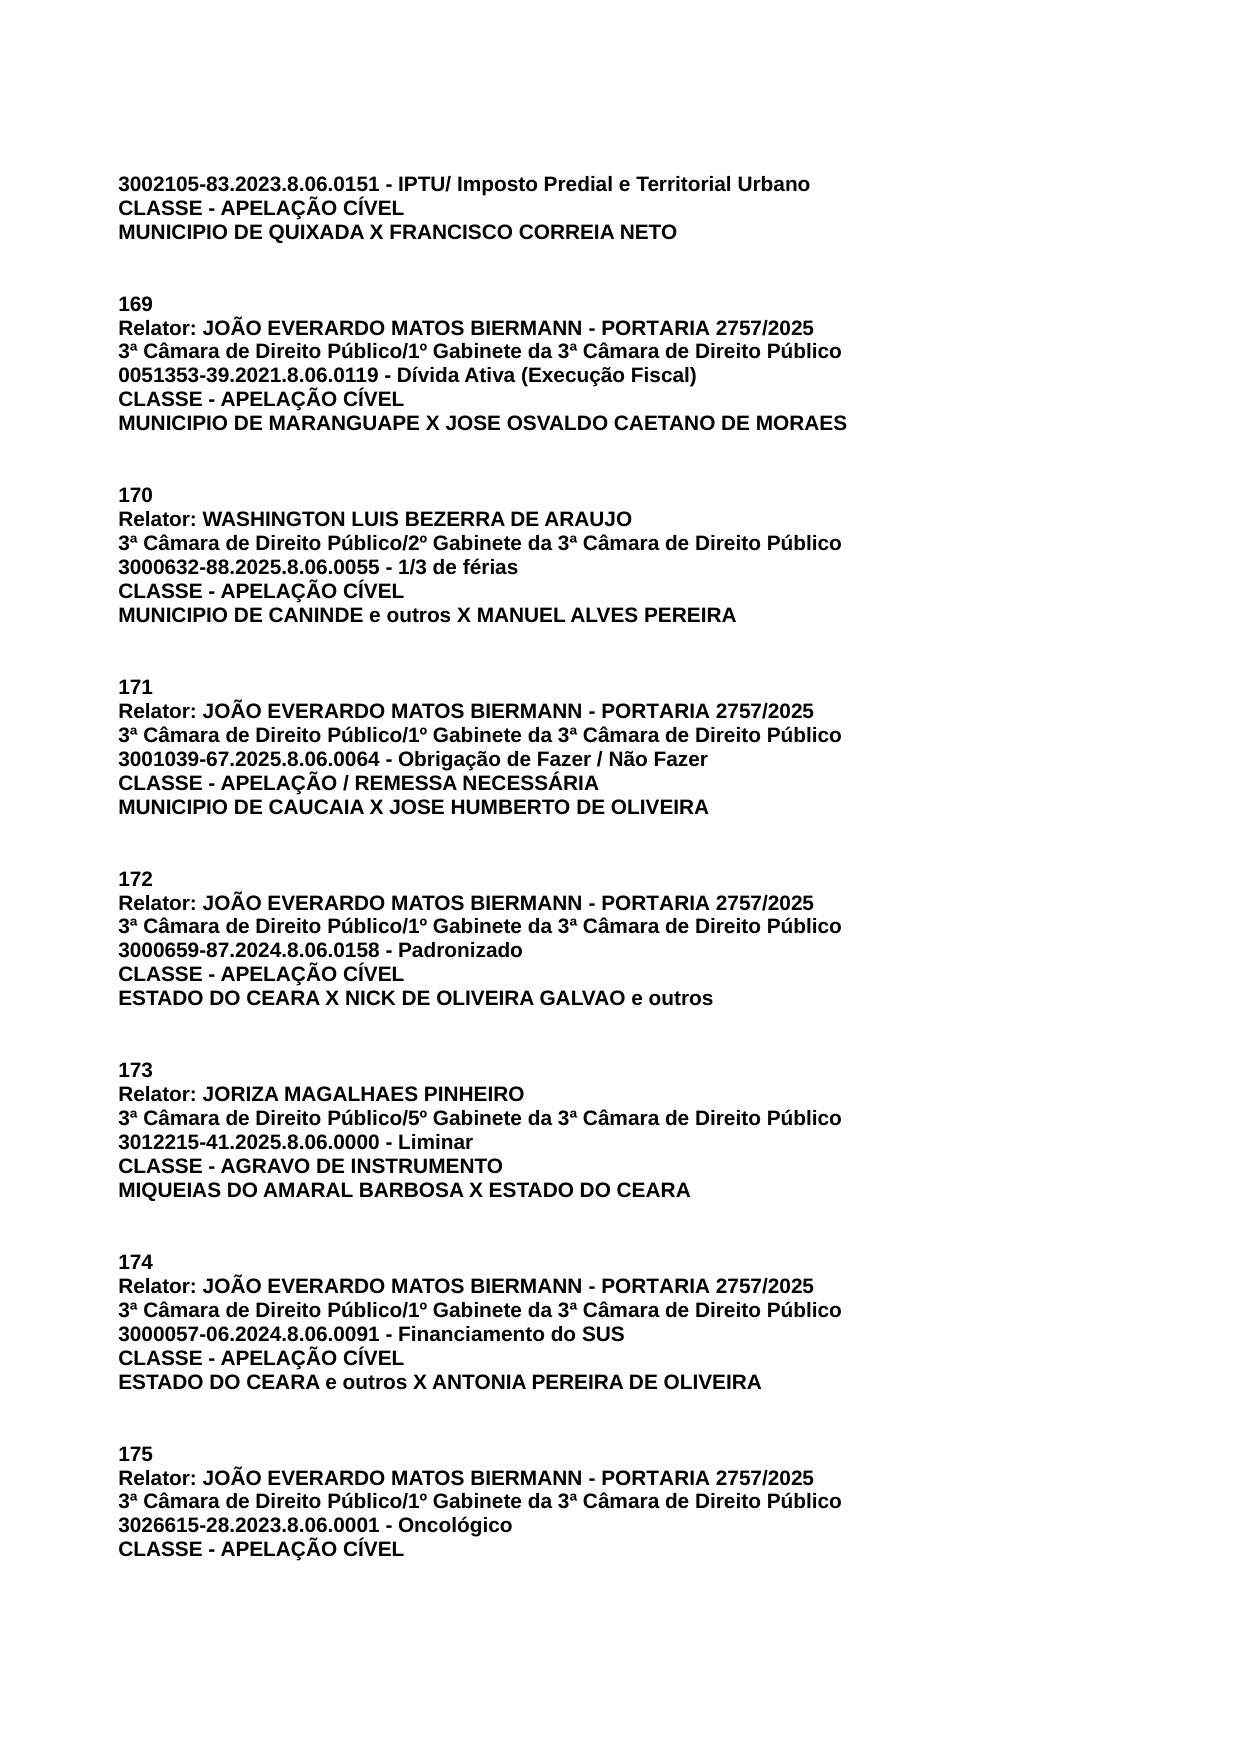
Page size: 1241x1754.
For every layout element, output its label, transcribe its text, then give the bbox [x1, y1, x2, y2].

text CLASSE - APELAÇÃO / REMESSA NECESSÁRIA [118, 771, 1122, 794]
text 3ª Câmara de Direito Público/5º Gabinete da 3ª Câmara de Direito Público [118, 1106, 1122, 1130]
text 3ª Câmara de Direito Público/1º Gabinete da 3ª Câmara de Direito Público [118, 1298, 1122, 1322]
text 173 [118, 1058, 1122, 1082]
text CLASSE - APELAÇÃO CÍVEL [118, 387, 1122, 411]
text Relator: WASHINGTON LUIS BEZERRA DE ARAUJO [118, 507, 1122, 531]
text MUNICIPIO DE MARANGUAPE X JOSE OSVALDO CAETANO DE MORAES [118, 411, 1122, 435]
text 3001039-67.2025.8.06.0064 - Obrigação de Fazer / Não Fazer [118, 747, 1122, 771]
text Relator: JOÃO EVERARDO MATOS BIERMANN - PORTARIA 2757/2025 [118, 315, 1122, 339]
text 3000632-88.2025.8.06.0055 - 1/3 de férias [118, 555, 1122, 579]
text 3012215-41.2025.8.06.0000 - Liminar [118, 1130, 1122, 1154]
text CLASSE - APELAÇÃO CÍVEL [118, 579, 1122, 603]
text 174 [118, 1250, 1122, 1274]
text 3026615-28.2023.8.06.0001 - Oncológico [118, 1513, 1122, 1537]
text Relator: JOÃO EVERARDO MATOS BIERMANN - PORTARIA 2757/2025 [118, 699, 1122, 723]
text 172 [118, 866, 1122, 890]
text Relator: JOÃO EVERARDO MATOS BIERMANN - PORTARIA 2757/2025 [118, 890, 1122, 914]
text 0051353-39.2021.8.06.0119 - Dívida Ativa (Execução Fiscal) [118, 363, 1122, 387]
text ESTADO DO CEARA e outros X ANTONIA PEREIRA DE OLIVEIRA [118, 1369, 1122, 1393]
text 171 [118, 675, 1122, 699]
text 3002105-83.2023.8.06.0151 - IPTU/ Imposto Predial e Territorial Urbano [118, 172, 1122, 196]
text 3000659-87.2024.8.06.0158 - Padronizado [118, 938, 1122, 962]
text CLASSE - APELAÇÃO CÍVEL [118, 1537, 1122, 1561]
text MUNICIPIO DE CANINDE e outros X MANUEL ALVES PEREIRA [118, 603, 1122, 627]
text 3ª Câmara de Direito Público/1º Gabinete da 3ª Câmara de Direito Público [118, 1489, 1122, 1513]
text 3ª Câmara de Direito Público/1º Gabinete da 3ª Câmara de Direito Público [118, 723, 1122, 747]
text ESTADO DO CEARA X NICK DE OLIVEIRA GALVAO e outros [118, 986, 1122, 1010]
text MUNICIPIO DE CAUCAIA X JOSE HUMBERTO DE OLIVEIRA [118, 794, 1122, 818]
text Relator: JOÃO EVERARDO MATOS BIERMANN - PORTARIA 2757/2025 [118, 1274, 1122, 1298]
text 3ª Câmara de Direito Público/2º Gabinete da 3ª Câmara de Direito Público [118, 531, 1122, 555]
text CLASSE - APELAÇÃO CÍVEL [118, 962, 1122, 986]
text Relator: JORIZA MAGALHAES PINHEIRO [118, 1082, 1122, 1106]
text CLASSE - AGRAVO DE INSTRUMENTO [118, 1154, 1122, 1178]
text 170 [118, 483, 1122, 507]
text MIQUEIAS DO AMARAL BARBOSA X ESTADO DO CEARA [118, 1178, 1122, 1202]
text CLASSE - APELAÇÃO CÍVEL [118, 196, 1122, 219]
text 169 [118, 291, 1122, 315]
text Relator: JOÃO EVERARDO MATOS BIERMANN - PORTARIA 2757/2025 [118, 1465, 1122, 1489]
text 3000057-06.2024.8.06.0091 - Financiamento do SUS [118, 1322, 1122, 1346]
text 3ª Câmara de Direito Público/1º Gabinete da 3ª Câmara de Direito Público [118, 914, 1122, 938]
text 175 [118, 1441, 1122, 1465]
text 3ª Câmara de Direito Público/1º Gabinete da 3ª Câmara de Direito Público [118, 339, 1122, 363]
text CLASSE - APELAÇÃO CÍVEL [118, 1346, 1122, 1369]
text MUNICIPIO DE QUIXADA X FRANCISCO CORREIA NETO [118, 219, 1122, 243]
